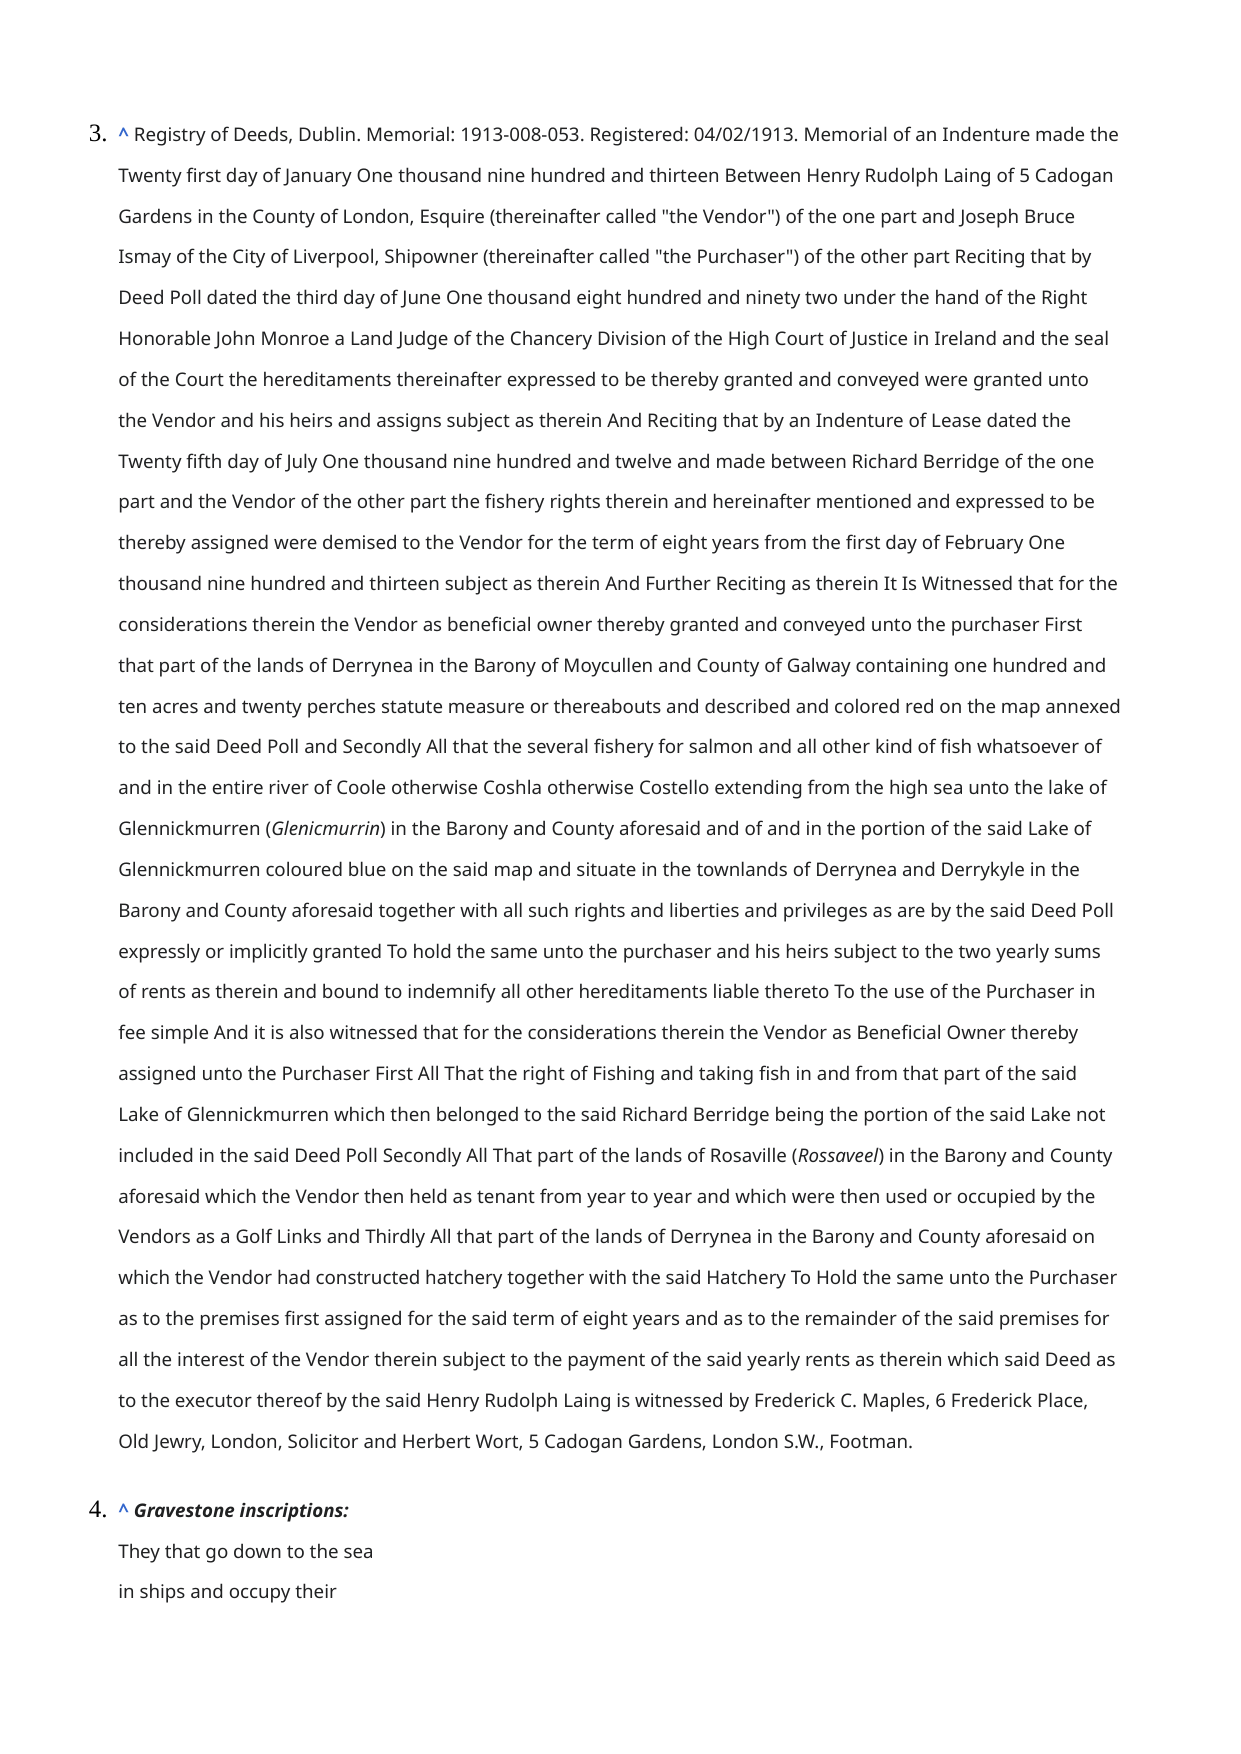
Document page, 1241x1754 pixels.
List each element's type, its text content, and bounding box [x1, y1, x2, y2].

list ^ Registry of Deeds, Dublin. Memorial: 1913-008-053. Registered: 04/02/1913. Memorial of an Indenture made the Twenty first day of January One thousand nine hundred and thirteen Between Henry Rudolph Laing of 5 Cadogan Gardens in the County of London, Esquire (thereinafter called "the Vendor") of the one part and Joseph Bruce Ismay of the City of Liverpool, Shipowner (thereinafter called "the Purchaser") of the other part Reciting that by Deed Poll dated the third day of June One thousand eight hundred and ninety two under the hand of the Right Honorable John Monroe a Land Judge of the Chancery Division of the High Court of Justice in Ireland and the seal of the Court the hereditaments thereinafter expressed to be thereby granted and conveyed were granted unto the Vendor and his heirs and assigns subject as therein And Reciting that by an Indenture of Lease dated the Twenty fifth day of July One thousand nine hundred and twelve and made between Richard Berridge of the one part and the Vendor of the other part the fishery rights therein and hereinafter mentioned and expressed to be thereby assigned were demised to the Vendor for the term of eight years from the first day of February One thousand nine hundred and thirteen subject as therein And Further Reciting as therein It Is Witnessed that for the considerations therein the Vendor as beneficial owner thereby granted and conveyed unto the purchaser First that part of the lands of Derrynea in the Barony of Moycullen and County of Galway containing one hundred and ten acres and twenty perches statute measure or thereabouts and described and colored red on the map annexed to the said Deed Poll and Secondly All that the several fishery for salmon and all other kind of fish whatsoever of and in the entire river of Coole otherwise Coshla otherwise Costello extending from the high sea unto the lake of Glennickmurren (Glenicmurrin) in the Barony and County aforesaid and of and in the portion of the said Lake of Glennickmurren coloured blue on the said map and situate in the townlands of Derrynea and Derrykyle in the Barony and County aforesaid together with all such rights and liberties and privileges as are by the said Deed Poll expressly or implicitly granted To hold the same unto the purchaser and his heirs subject to the two yearly sums of rents as therein and bound to indemnify all other hereditaments liable thereto To the use of the Purchaser in fee simple And it is also witnessed that for the considerations therein the Vendor as Beneficial Owner thereby assigned unto the Purchaser First All That the right of Fishing and taking fish in and from that part of the said Lake of Glennickmurren which then belonged to the said Richard Berridge being the portion of the said Lake not included in the said Deed Poll Secondly All That part of the lands of Rosaville (Rossaveel) in the Barony and County aforesaid which the Vendor then held as tenant from year to year and which were then used or occupied by the Vendors as a Golf Links and Thirdly All that part of the lands of Derrynea in the Barony and County aforesaid on which the Vendor had constructed hatchery together with the said Hatchery To Hold the same unto the Purchaser as to the premises first assigned for the said term of eight years and as to the remainder of the said premises for all the interest of the Vendor therein subject to the payment of the said yearly rents as therein which said Deed as to the executor thereof by the said Henry Rudolph Laing is witnessed by Frederick C. Maples, 6 Frederick Place, Old Jewry, London, Solicitor and Herbert Wort, 5 Cadogan Gardens, London S.W., Footman. [118, 118, 1122, 1453]
list ^ Gravestone inscriptions: They that go down to the sea in ships and occupy their [118, 1494, 1122, 1604]
